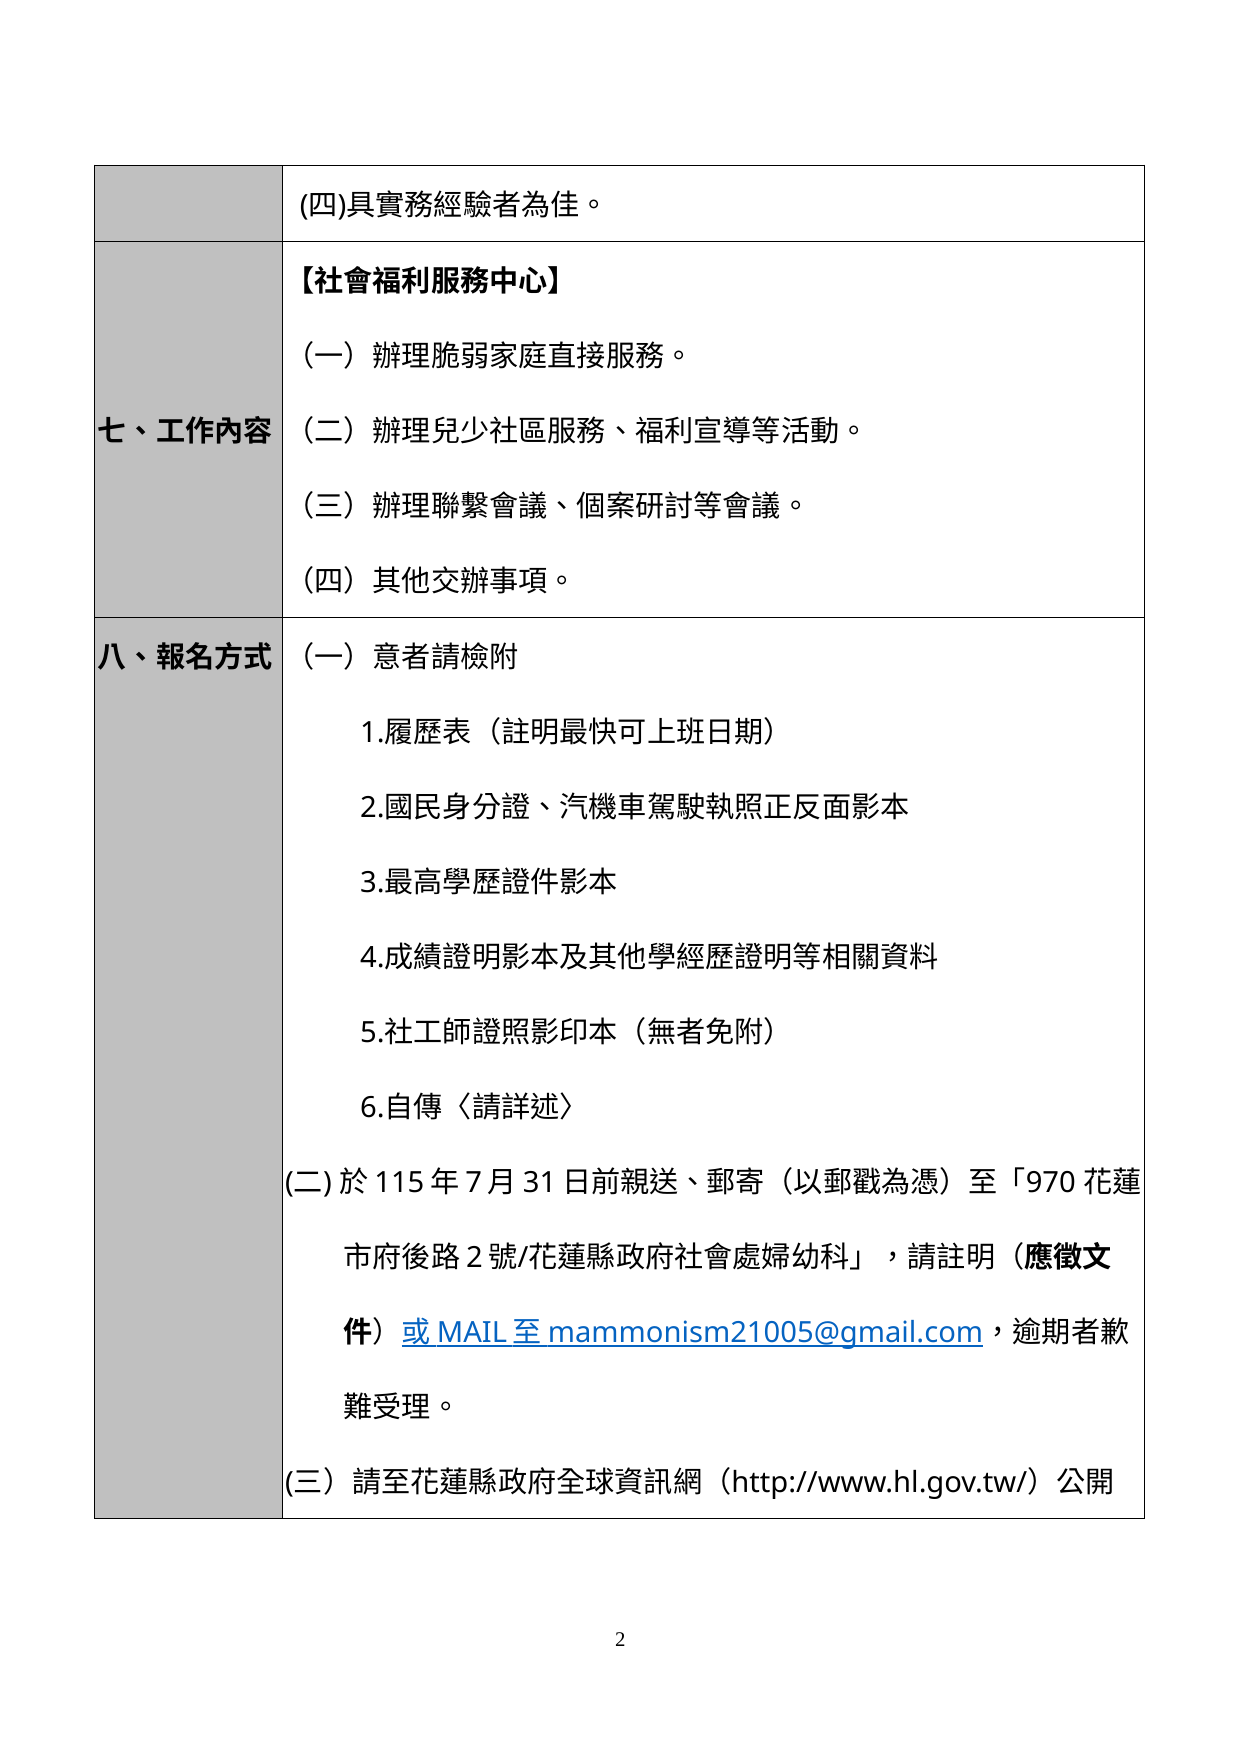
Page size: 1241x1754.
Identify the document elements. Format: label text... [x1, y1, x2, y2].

table_cell [95, 166, 282, 241]
table_cell (四)具實務經驗者為佳。 [283, 166, 1144, 241]
table_cell （一）意者請檢附 1.履歷表（註明最快可上班日期） 2.國民身分證、汽機車駕駛執照正反面影本 3.最高學歷證件影本 4.成績證明影本及其他學經歷證明等相關資料 5.社工師證照影印本（無者免附） 6.自傳〈請詳述〉 (二) 於115年7月31日前親送、郵寄（以郵戳為憑）至「970 花蓮市府後路2號/花蓮縣政府社會處婦幼科」，請註明（應徵文件）或MAIL至mammonism21005@gmail.com，逾期者歉難受理。 (三）請至花蓮縣政府全球資訊網（http://www.hl.gov.tw/）公開 [283, 618, 1144, 1518]
table_cell 八、報名方式 [95, 618, 282, 1518]
table_cell 七、工作內容 [95, 242, 282, 617]
table_cell 【社會福利服務中心】 （一）辦理脆弱家庭直接服務。 （二）辦理兒少社區服務、福利宣導等活動。 （三）辦理聯繫會議、個案研討等會議。 （四）其他交辦事項。 [283, 242, 1144, 617]
